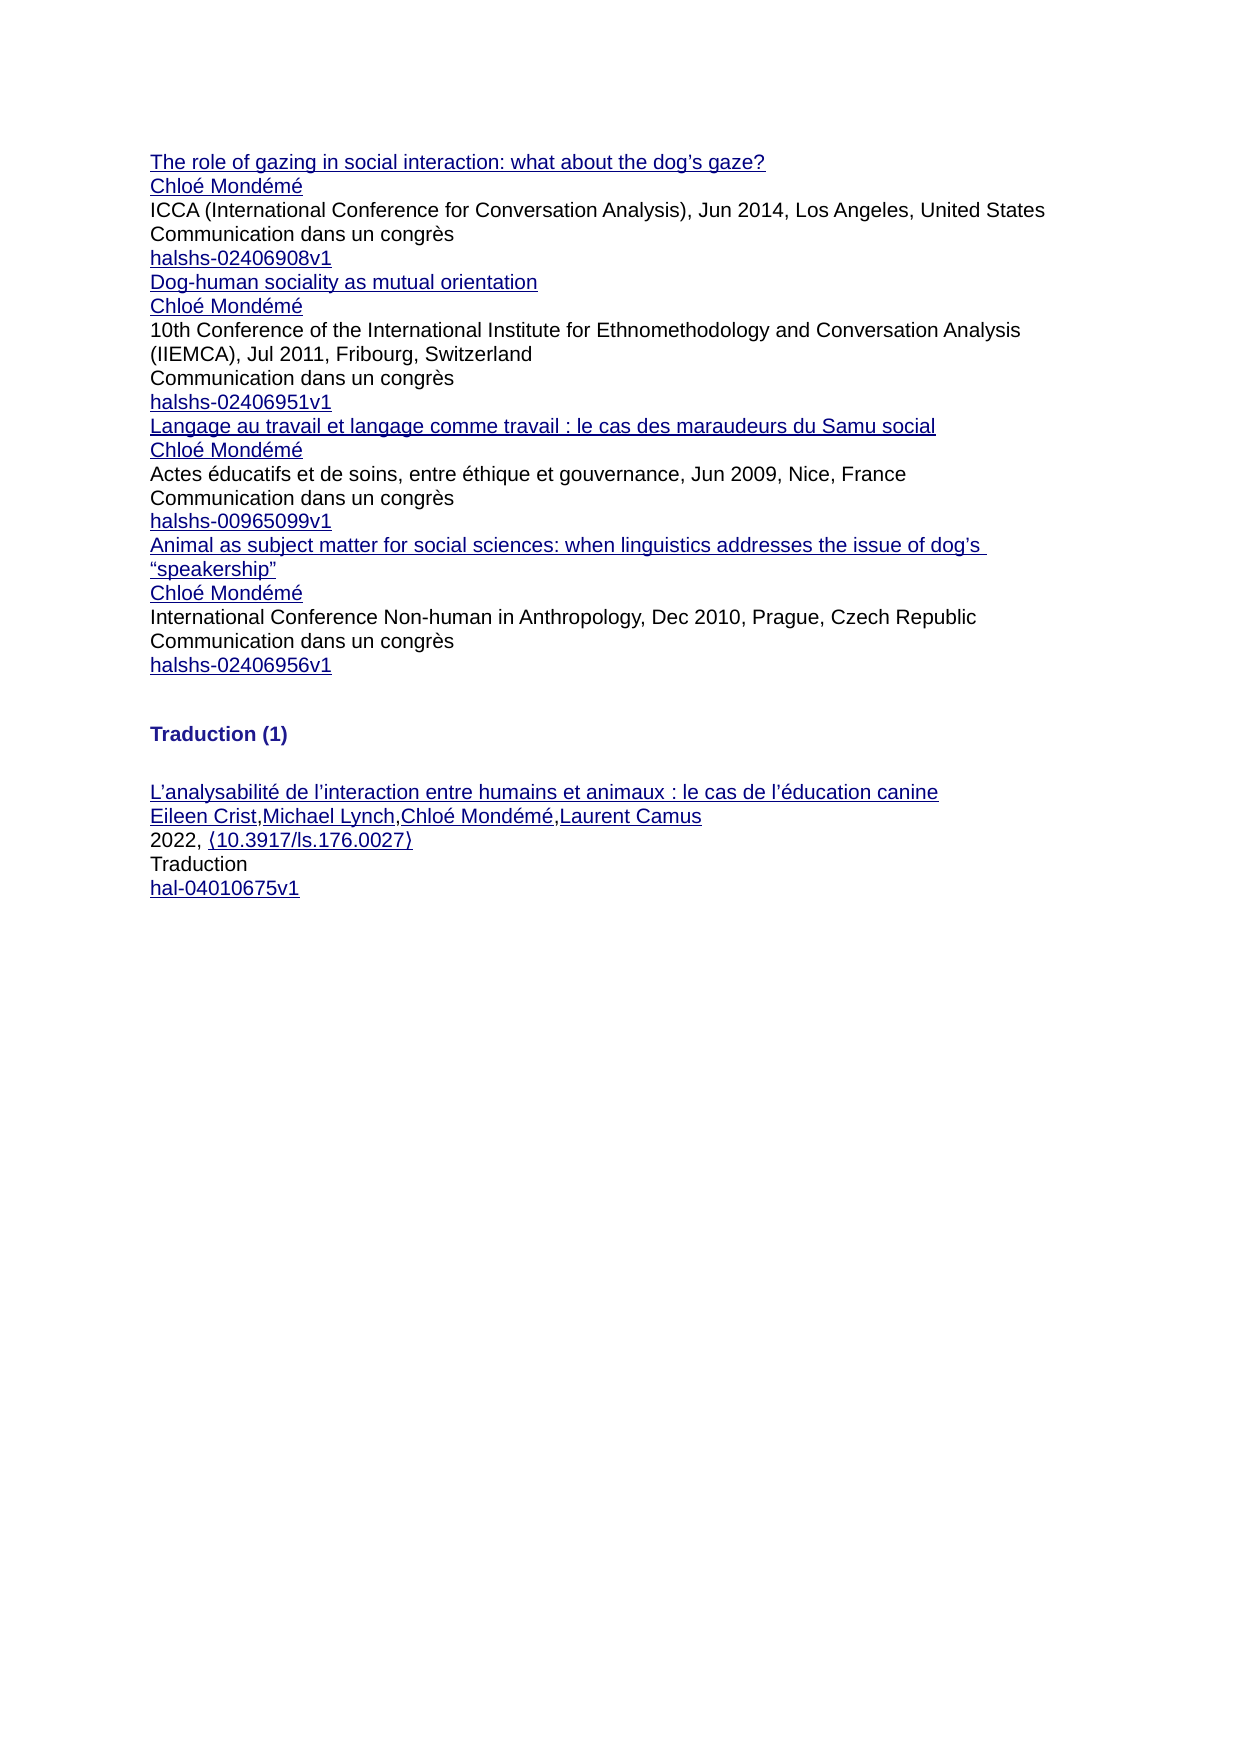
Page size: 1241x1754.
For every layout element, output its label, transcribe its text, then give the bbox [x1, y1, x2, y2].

table_cell Dog-human sociality as mutual orientation Chloé Mondémé 10th Conference of the International Institute for Ethnomethodology and Conversation Analysis (IIEMCA), Jul 2011, Fribourg, Switzerland Communication dans un congrès halshs-02406951v1 [150, 270, 1090, 413]
subtitle Traduction (1) [150, 722, 1090, 746]
table_cell Animal as subject matter for social sciences: when linguistics addresses the issue of dog’s “speakership” Chloé Mondémé International Conference Non-human in Anthropology, Dec 2010, Prague, Czech Republic Communication dans un congrès halshs-02406956v1 [150, 533, 1090, 677]
table_header L’analysabilité de l’interaction entre humains et animaux : le cas de l’éducation canine Eileen Crist,Michael Lynch,Chloé Mondémé,Laurent Camus 2022, ⟨10.3917/ls.176.0027⟩ Traduction hal-04010675v1 [150, 780, 1090, 900]
table_cell The role of gazing in social interaction: what about the dog’s gaze? Chloé Mondémé ICCA (International Conference for Conversation Analysis), Jun 2014, Los Angeles, United States Communication dans un congrès halshs-02406908v1 [150, 150, 1090, 270]
table_cell Langage au travail et langage comme travail : le cas des maraudeurs du Samu social Chloé Mondémé Actes éducatifs et de soins, entre éthique et gouvernance, Jun 2009, Nice, France Communication dans un congrès halshs-00965099v1 [150, 414, 1090, 533]
